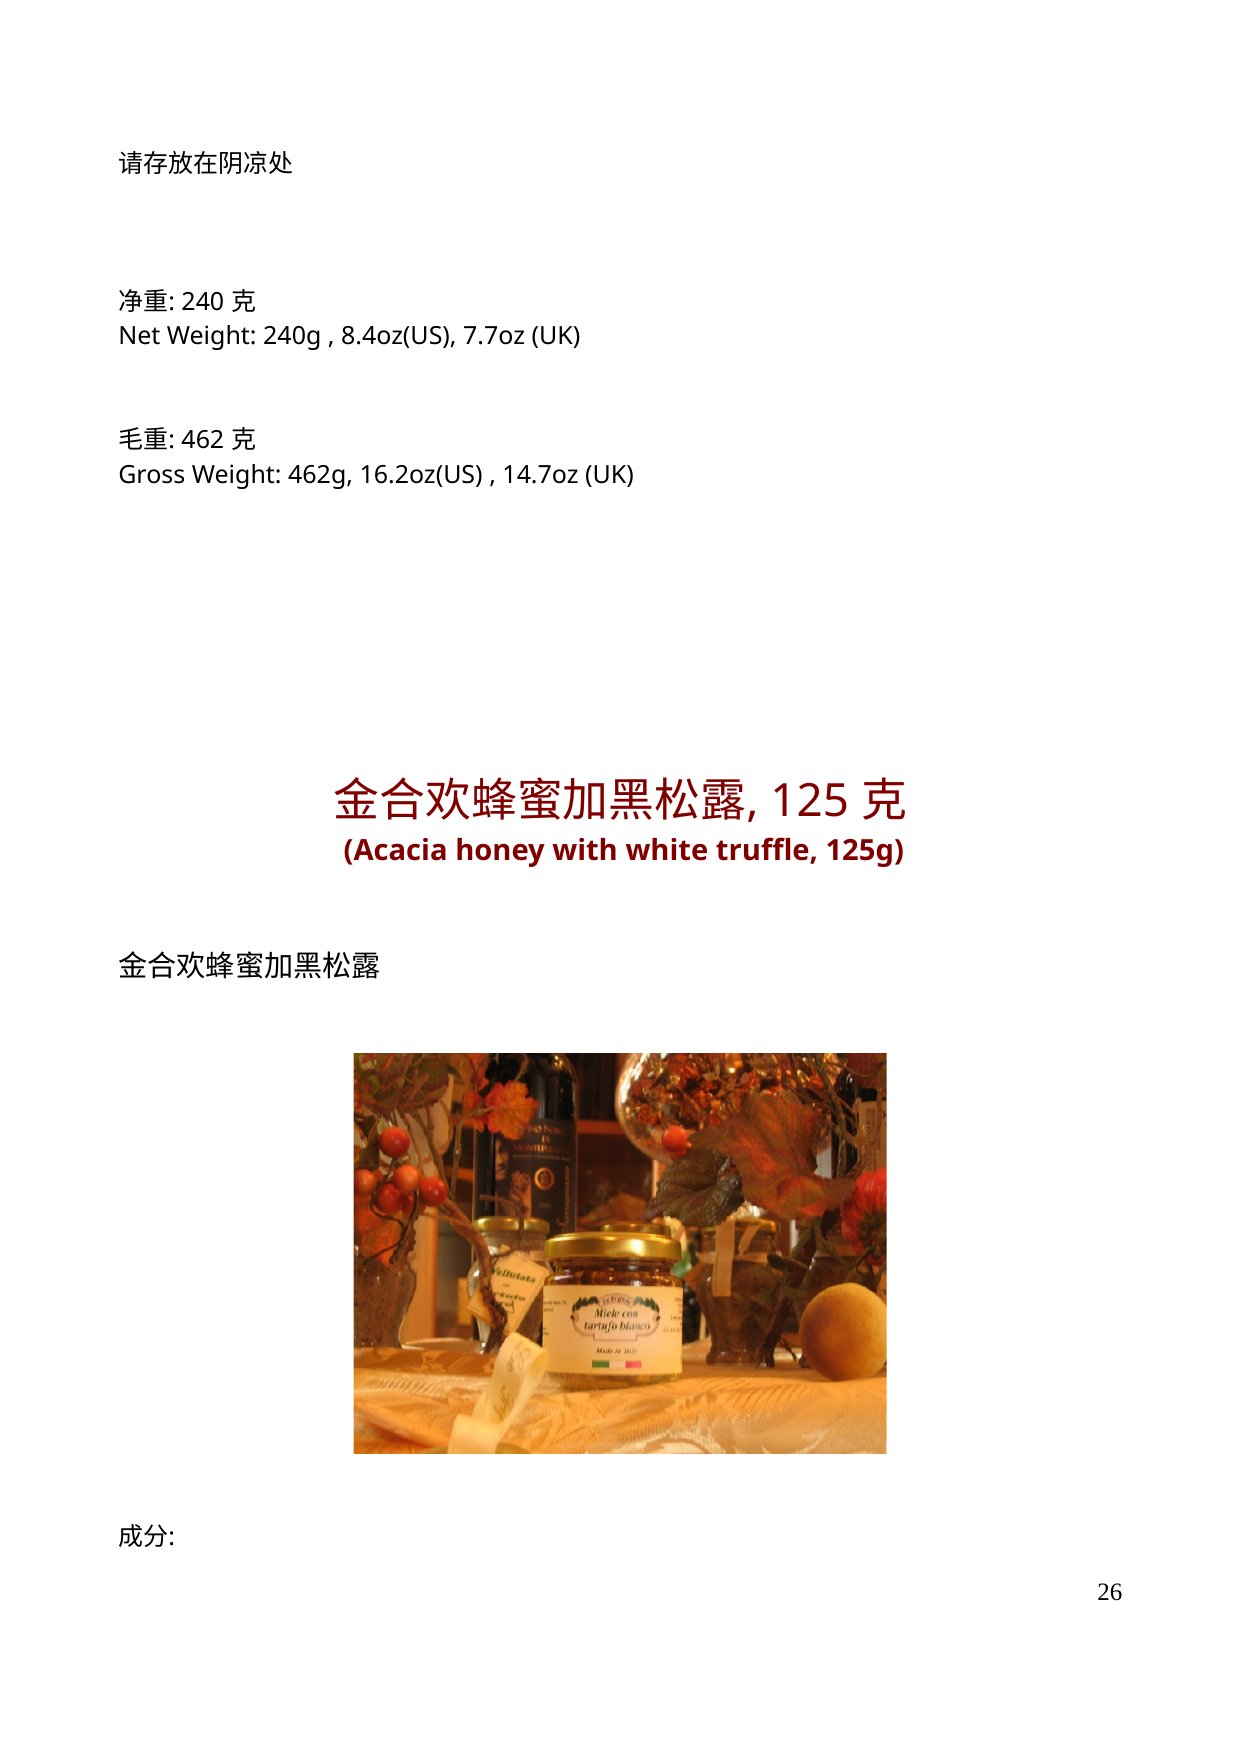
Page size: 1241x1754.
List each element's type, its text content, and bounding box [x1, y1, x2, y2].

text 金合欢蜂蜜加黑松露 [118, 943, 1122, 985]
text Net Weight: 240g , 8.4oz(US), 7.7oz (UK) [118, 318, 1122, 352]
text 请存放在阴凉处 [118, 143, 1122, 179]
text 净重: 240 克 [118, 282, 1122, 318]
text 成分: [118, 1516, 1122, 1552]
text (Acacia honey with white truffle, 125g) [118, 829, 1122, 869]
text 金合欢蜂蜜加黑松露, 125 克 [118, 763, 1122, 829]
text Gross Weight: 462g, 16.2oz(US) , 14.7oz (UK) [118, 456, 1122, 490]
text 毛重: 462 克 [118, 420, 1122, 456]
